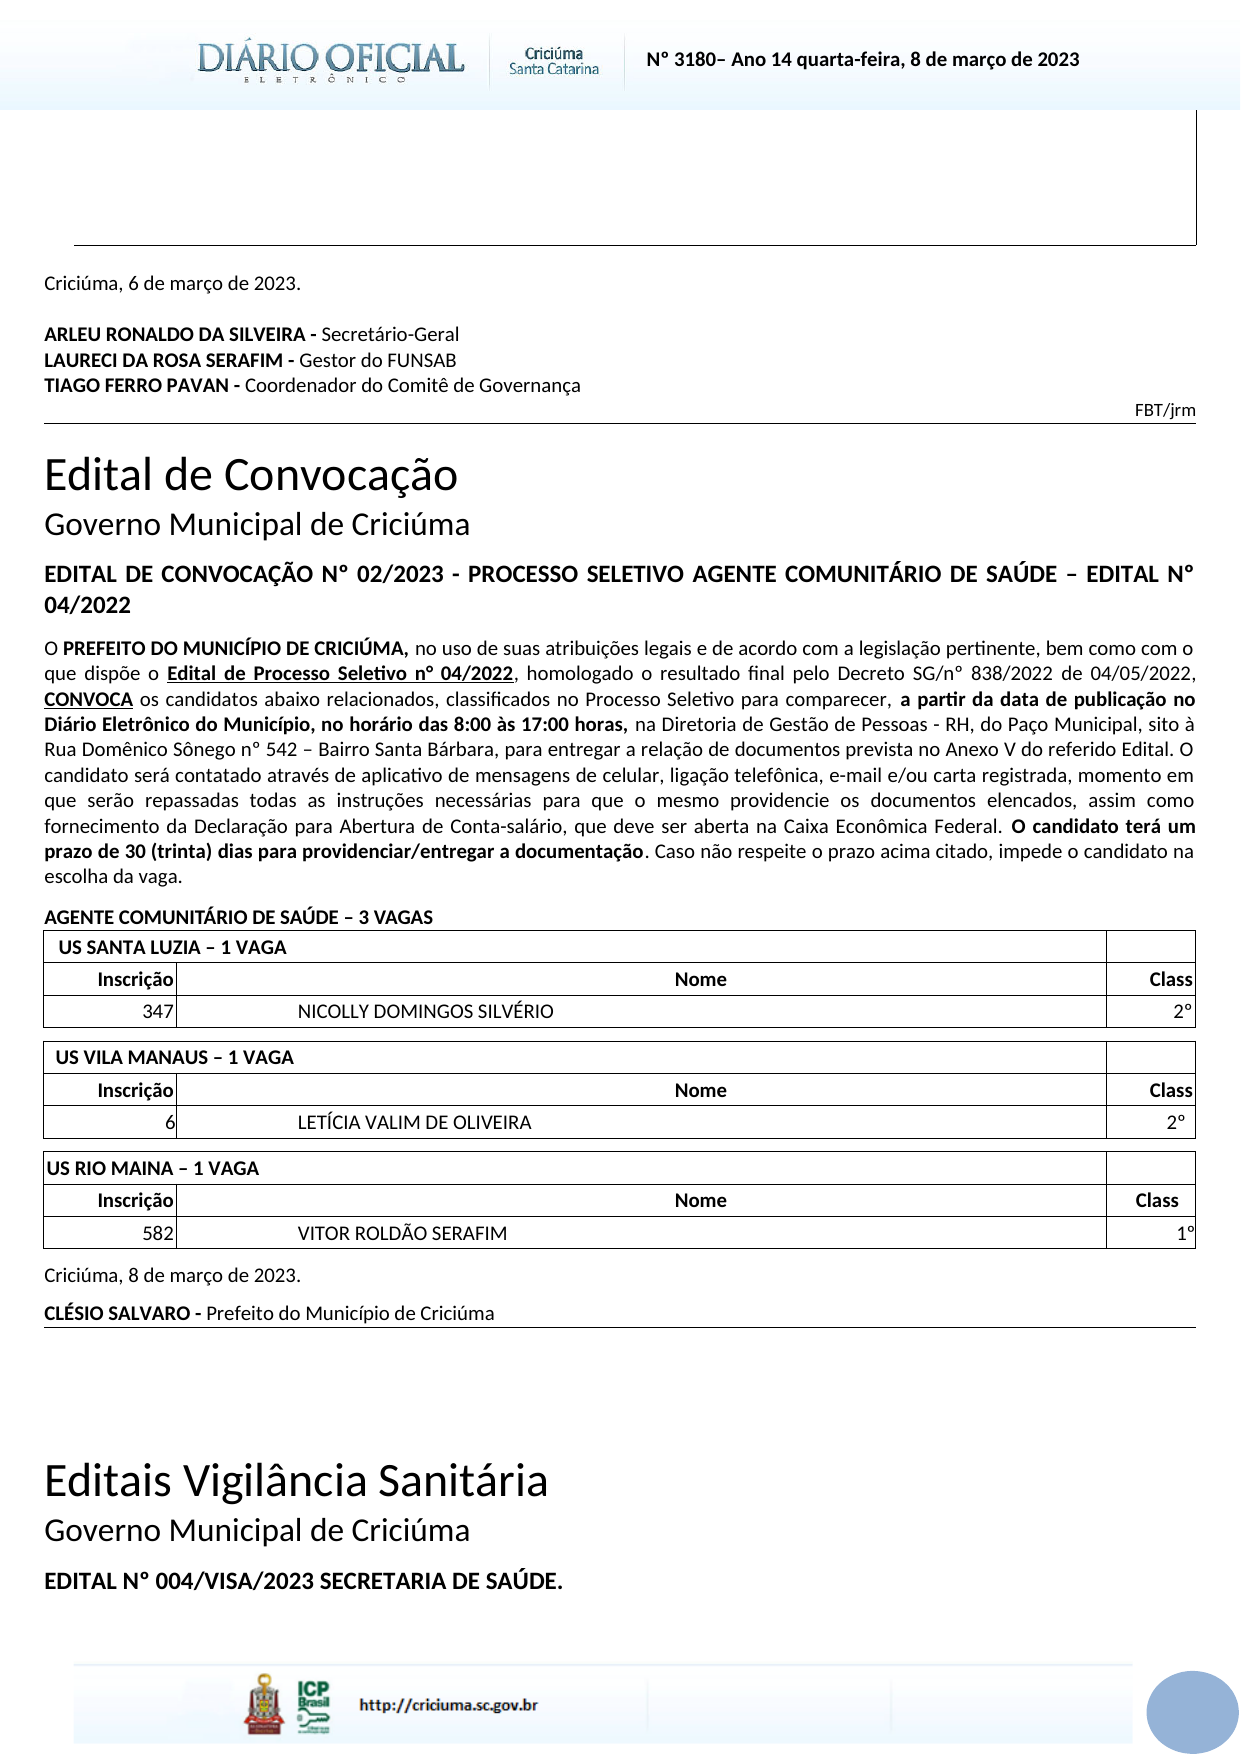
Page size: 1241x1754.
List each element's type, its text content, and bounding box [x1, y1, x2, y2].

text Criciúma, 8 de março de 2023. [44, 1262, 1196, 1287]
table_cell 6 [44, 1106, 176, 1137]
text AGENTE COMUNITÁRIO DE SAÚDE – 3 VAGAS [44, 904, 1196, 930]
text Edital de Convocação [44, 444, 1196, 503]
text O PREFEITO DO MUNICÍPIO DE CRICIÚMA, no uso de suas atribuições legais e de acordo com a legislação pertinente, bem como com o que dispõe o Edital de Processo Seletivo n° 04/2022, homologado o resultado final pelo Decreto SG/nº 838/2022 de 04/05/2022, CONVOCA os candidatos abaixo relacionados, classificados no Processo Seletivo para comparecer, a partir da data de publicação no Diário Eletrônico do Município, no horário das 8:00 às 17:00 horas, na Diretoria de Gestão de Pessoas - RH, do Paço Municipal, sito à Rua Domênico Sônego nº 542 – Bairro Santa Bárbara, para entregar a relação de documentos prevista no Anexo V do referido Edital. O candidato será contatado através de aplicativo de mensagens de celular, ligação telefônica, e-mail e/ou carta registrada, momento em que serão repassadas todas as instruções necessárias para que o mesmo providencie os documentos elencados, assim como fornecimento da Declaração para Abertura de Conta-salário, que deve ser aberta na Caixa Econômica Federal. O candidato terá um prazo de 30 (trinta) dias para providenciar/entregar a documentação. Caso não respeite o prazo acima citado, impede o candidato na escolha da vaga. [44, 635, 1196, 889]
text FBT/jrm [44, 398, 1196, 423]
table_cell Inscrição [44, 1185, 176, 1216]
table_cell 347 [44, 996, 176, 1027]
table_header US VILA MANAUS – 1 VAGA [44, 1042, 1106, 1073]
table_cell NICOLLY DOMINGOS SILVÉRIO [177, 996, 1106, 1027]
text TIAGO FERRO PAVAN - Coordenador do Comitê de Governança [44, 372, 1240, 398]
text Editais Vigilância Sanitária [44, 1450, 1196, 1509]
table_cell Nome [177, 1185, 1106, 1216]
text CLÉSIO SALVARO - Prefeito do Município de Criciúma [44, 1300, 1196, 1327]
table_cell 2º [1107, 996, 1195, 1027]
table_cell Inscrição [44, 963, 176, 994]
table_cell 2º [1107, 1106, 1195, 1137]
text ARLEU RONALDO DA SILVEIRA - Secretário-Geral [44, 321, 1240, 347]
text EDITAL Nº 004/VISA/2023 SECRETARIA DE SAÚDE. [44, 1565, 1196, 1595]
text EDITAL DE CONVOCAÇÃO Nº 02/2023 - PROCESSO SELETIVO AGENTE COMUNITÁRIO DE SAÚDE – EDITAL Nº 04/2022 [44, 559, 1196, 620]
table_cell Class [1107, 1185, 1195, 1216]
table_cell Inscrição [44, 1074, 176, 1105]
table_cell VITOR ROLDÃO SERAFIM [177, 1217, 1106, 1248]
table_header [1107, 1152, 1195, 1183]
table_cell Nome [177, 1074, 1106, 1105]
table_header [1107, 1042, 1195, 1073]
text Governo Municipal de Criciúma [44, 1509, 1196, 1549]
table_cell Class [1107, 1074, 1195, 1105]
table_cell Nome [177, 963, 1106, 994]
text Criciúma, 6 de março de 2023. [44, 271, 1196, 296]
table_cell Class [1107, 963, 1195, 994]
table_cell LETÍCIA VALIM DE OLIVEIRA [177, 1106, 1106, 1137]
table_cell 1º [1107, 1217, 1195, 1248]
table_header US RIO MAINA – 1 VAGA [44, 1152, 1106, 1183]
table_cell 582 [44, 1217, 176, 1248]
text LAURECI DA ROSA SERAFIM - Gestor do FUNSAB [44, 347, 1240, 372]
table_header US SANTA LUZIA – 1 VAGA [44, 931, 1106, 962]
table_header [1107, 931, 1195, 962]
text Governo Municipal de Criciúma [44, 503, 1196, 543]
